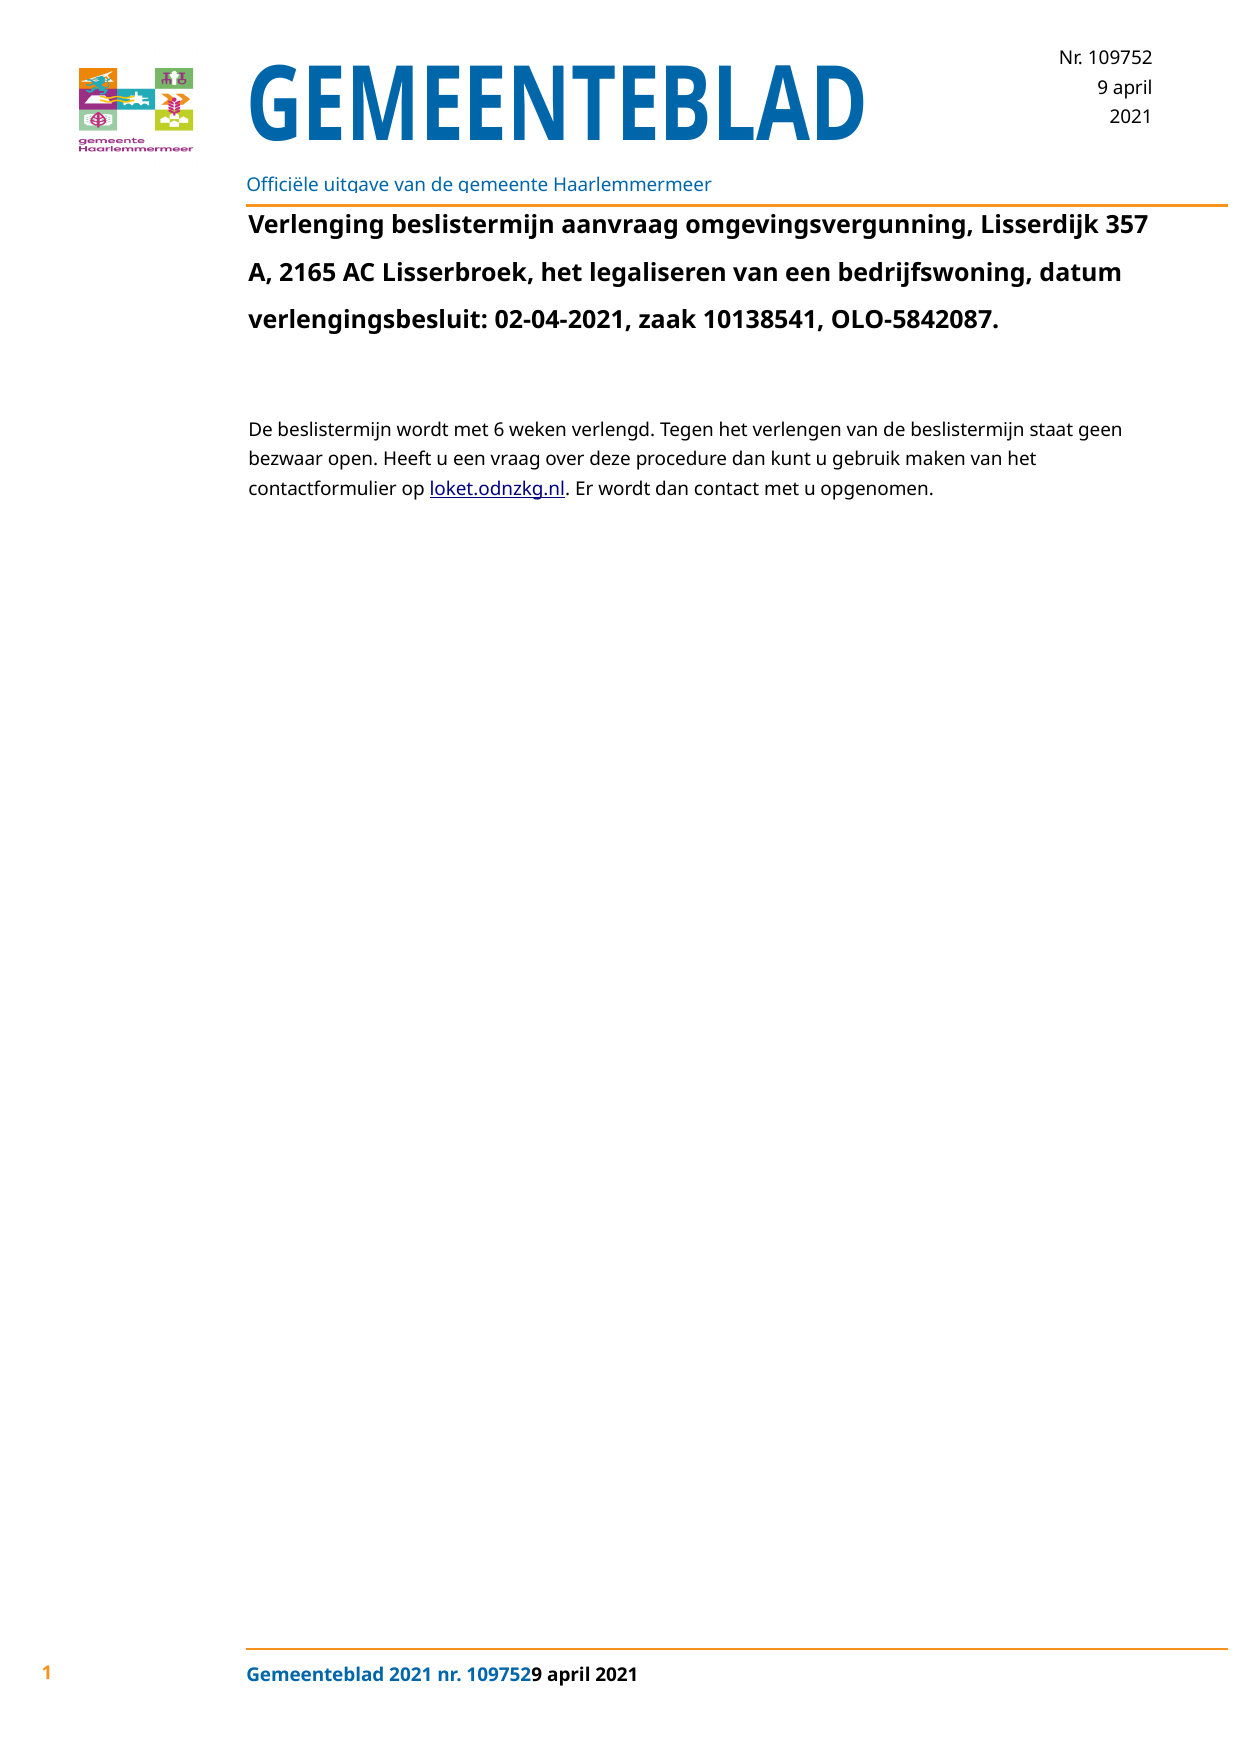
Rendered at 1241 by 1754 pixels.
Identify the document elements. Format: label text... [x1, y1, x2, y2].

picture [41, 47, 231, 172]
text Verlenging beslistermijn aanvraag omgevingsvergunning, Lisserdijk 357 A, 2165 AC Lisserbroek, het legaliseren van een bedrijfswoning, datum verlengingsbesluit: 02-04-2021, zaak 10138541, OLO-5842087. [248, 207, 1152, 336]
text De beslistermijn wordt met 6 weken verlengd. Tegen het verlengen van de beslistermijn staat geen bezwaar open. Heeft u een vraag over deze procedure dan kunt u gebruik maken van het contactformulier op loket.odnzkg.nl. Er wordt dan contact met u opgenomen. [248, 416, 1152, 501]
